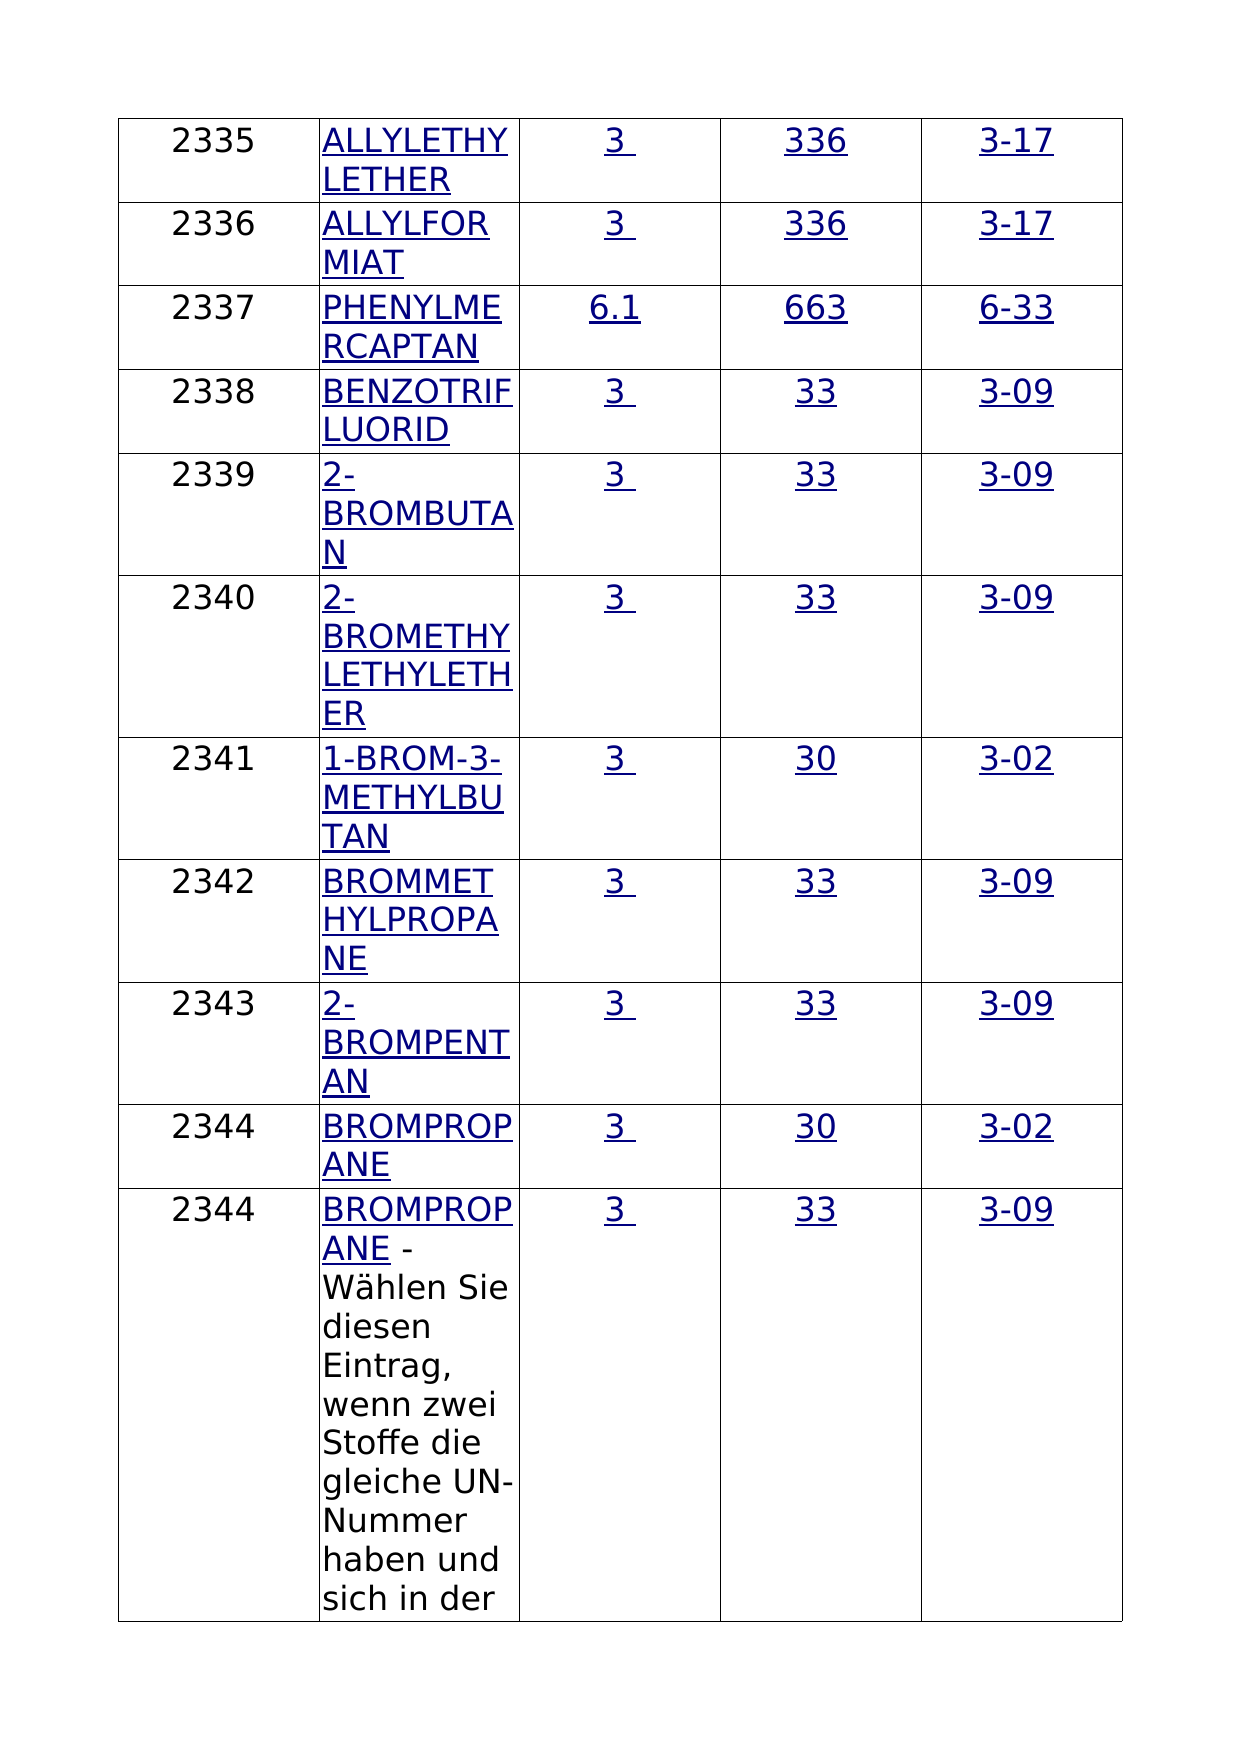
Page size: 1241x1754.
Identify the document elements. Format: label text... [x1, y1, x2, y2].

table_cell 3-09 [922, 576, 1122, 737]
table_cell 33 [721, 454, 921, 575]
table_cell 3 [520, 1189, 720, 1621]
table_cell 2341 [119, 738, 319, 859]
table_cell BROMPROPANE - Wählen Sie diesen Eintrag, wenn zwei Stoffe die gleiche UN-Nummer haben und sich in der [320, 1189, 519, 1621]
table_cell PHENYLMERCAPTAN [320, 286, 519, 369]
table_cell 33 [721, 983, 921, 1104]
table_cell 3-02 [922, 1105, 1122, 1188]
table_cell BROMMETHYLPROPANE [320, 860, 519, 982]
table_cell 3 [520, 454, 720, 575]
table_cell 2344 [119, 1189, 319, 1621]
table_cell 2337 [119, 286, 319, 369]
table_cell 3 [520, 203, 720, 285]
table_cell 336 [721, 119, 921, 202]
table_cell 3-09 [922, 1189, 1122, 1621]
table_cell 3-09 [922, 370, 1122, 453]
table_cell 3-17 [922, 203, 1122, 285]
table_cell 30 [721, 738, 921, 859]
table_cell 6.1 [520, 286, 720, 369]
table_cell ALLYLETHYLETHER [320, 119, 519, 202]
table_cell 2-BROMPENTAN [320, 983, 519, 1104]
table_cell 6-33 [922, 286, 1122, 369]
table_cell 663 [721, 286, 921, 369]
table_cell BROMPROPANE [320, 1105, 519, 1188]
table_cell 3-09 [922, 983, 1122, 1104]
table_cell 33 [721, 576, 921, 737]
table_cell 3-09 [922, 454, 1122, 575]
table_cell 2335 [119, 119, 319, 202]
table_cell 3 [520, 370, 720, 453]
table_cell 33 [721, 1189, 921, 1621]
table_cell 2344 [119, 1105, 319, 1188]
table_cell 33 [721, 370, 921, 453]
table_cell 3-17 [922, 119, 1122, 202]
table_cell 2336 [119, 203, 319, 285]
table_cell 1-BROM-3-METHYLBUTAN [320, 738, 519, 859]
table_cell ALLYLFORMIAT [320, 203, 519, 285]
table_cell 33 [721, 860, 921, 982]
table_cell 336 [721, 203, 921, 285]
table_cell 3 [520, 860, 720, 982]
table_cell 30 [721, 1105, 921, 1188]
table_cell 2340 [119, 576, 319, 737]
table_cell 2-BROMETHYLETHYLETHER [320, 576, 519, 737]
table_cell 3 [520, 119, 720, 202]
table_cell 3 [520, 983, 720, 1104]
table_cell 2339 [119, 454, 319, 575]
table_cell 3 [520, 738, 720, 859]
table_cell 2343 [119, 983, 319, 1104]
table_cell 2338 [119, 370, 319, 453]
table_cell 2-BROMBUTAN [320, 454, 519, 575]
table_cell 3-09 [922, 860, 1122, 982]
table_cell 3 [520, 1105, 720, 1188]
table_cell BENZOTRIFLUORID [320, 370, 519, 453]
table_cell 3 [520, 576, 720, 737]
table_cell 2342 [119, 860, 319, 982]
table_cell 3-02 [922, 738, 1122, 859]
